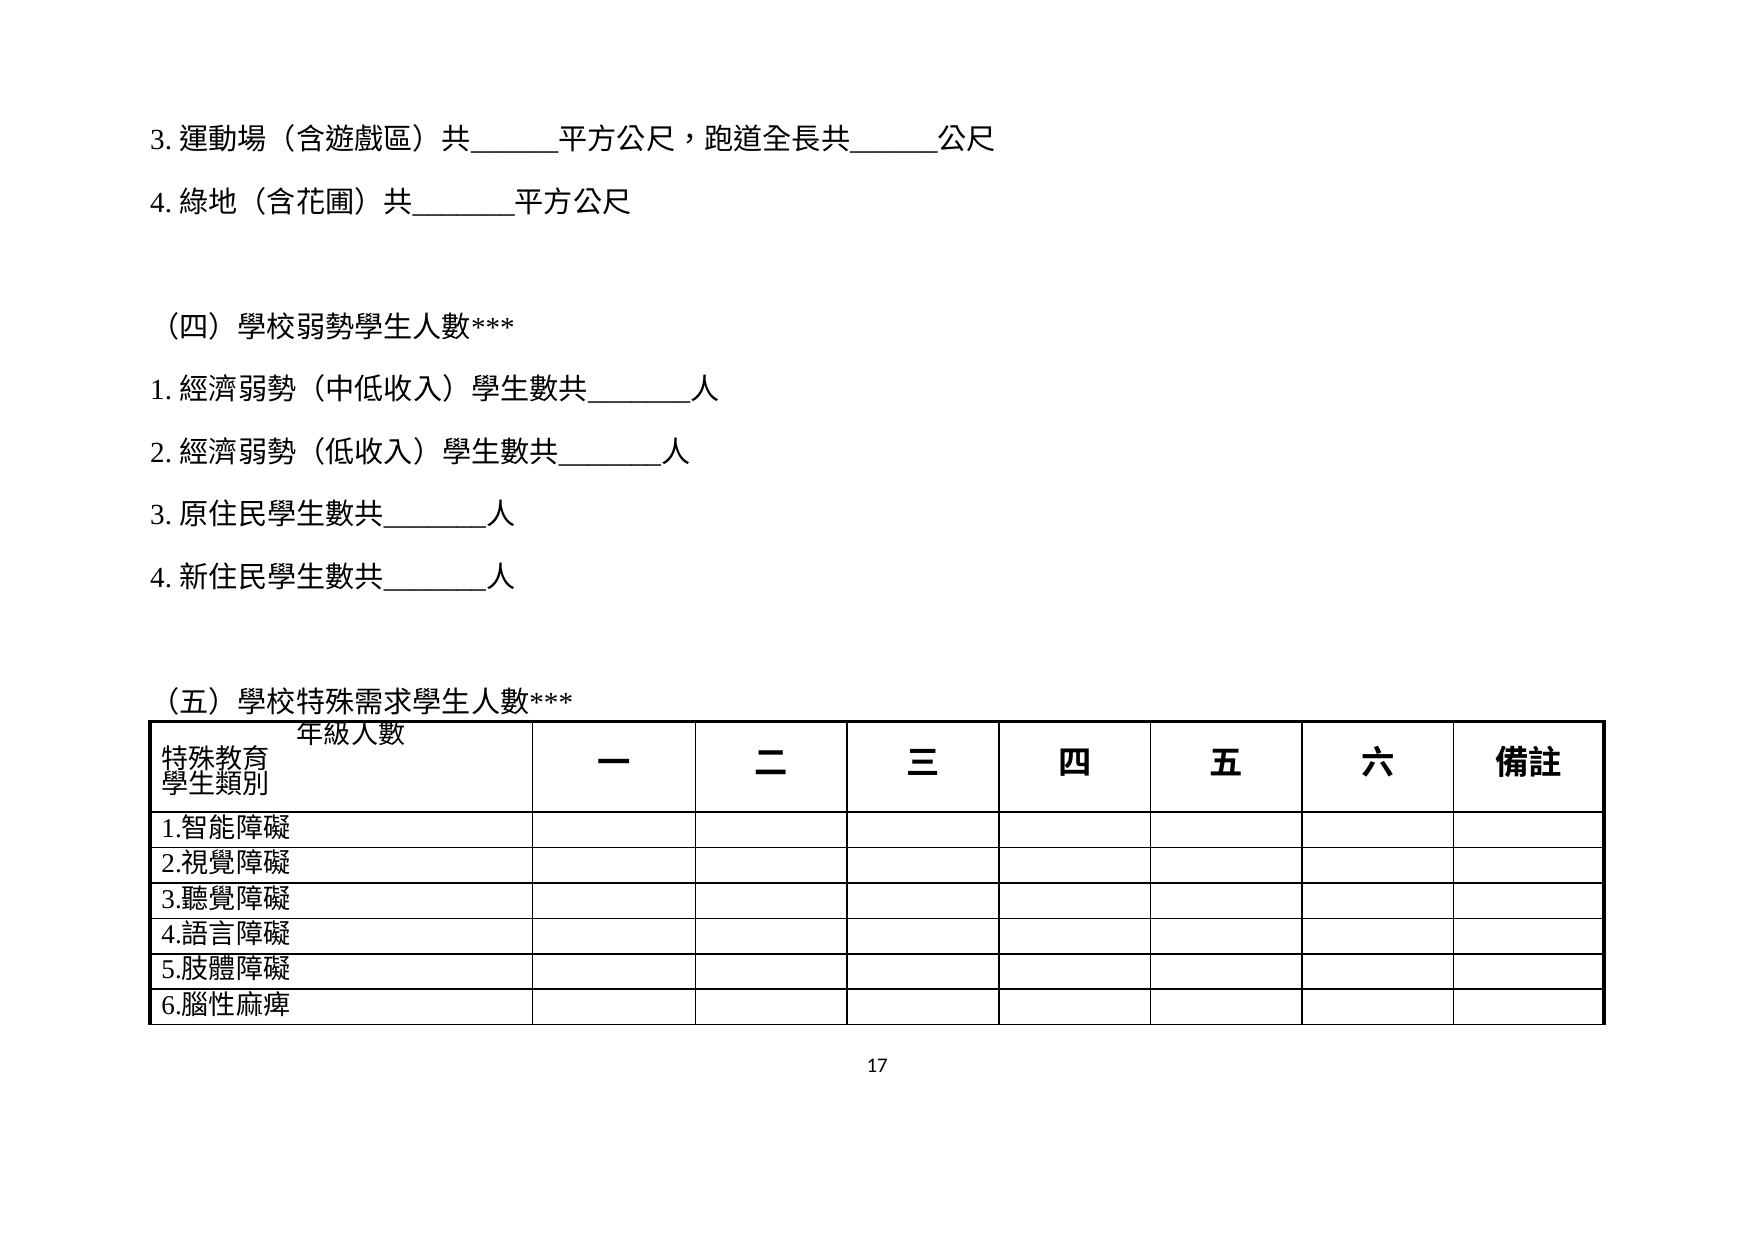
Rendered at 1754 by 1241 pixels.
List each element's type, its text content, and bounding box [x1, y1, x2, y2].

table_cell [533, 955, 695, 988]
table_header 一 [533, 723, 695, 811]
table_cell [1303, 919, 1453, 953]
table_cell [848, 919, 998, 953]
table_cell 2.視覺障礙 [152, 848, 532, 882]
table_header 四 [1000, 723, 1150, 811]
table_cell [1303, 990, 1453, 1024]
table_cell 3.聽覺障礙 [152, 884, 532, 917]
text （五）學校特殊需求學生人數*** [150, 658, 1604, 720]
table_cell [1151, 990, 1301, 1024]
table_cell [1000, 990, 1150, 1024]
table_header 備註 [1454, 723, 1602, 811]
table_cell [1000, 848, 1150, 882]
table_cell [1454, 955, 1602, 988]
table_cell [1303, 848, 1453, 882]
table_cell [696, 955, 846, 988]
table_cell [533, 884, 695, 917]
table_cell [848, 813, 998, 847]
text （四）學校弱勢學生人數*** [150, 283, 1604, 345]
table_cell [696, 848, 846, 882]
table_cell [1000, 955, 1150, 988]
table_cell [1454, 813, 1602, 847]
table_cell [1151, 848, 1301, 882]
table_cell [1000, 884, 1150, 917]
table_cell [533, 813, 695, 847]
table_cell [1151, 919, 1301, 953]
table_cell [1303, 813, 1453, 847]
table_cell [1151, 813, 1301, 847]
text 4. 綠地（含花圃）共_______平方公尺 [150, 158, 1604, 220]
table_cell 6.腦性麻痺 [152, 990, 532, 1024]
table_cell [1151, 884, 1301, 917]
table_header 年級人數 特殊教育 學生類別 [152, 723, 532, 811]
table_cell 5.肢體障礙 [152, 955, 532, 988]
table_header 六 [1303, 723, 1453, 811]
table_cell [696, 884, 846, 917]
table_cell [696, 990, 846, 1024]
table_cell 1.智能障礙 [152, 813, 532, 847]
table_cell [1454, 990, 1602, 1024]
table_header 二 [696, 723, 846, 811]
table_cell [1000, 813, 1150, 847]
table_cell [1000, 919, 1150, 953]
table_cell [848, 884, 998, 917]
table_cell [696, 919, 846, 953]
table_header 五 [1151, 723, 1301, 811]
table_cell [1303, 884, 1453, 917]
table_cell [696, 813, 846, 847]
table_cell [1454, 919, 1602, 953]
table_cell [533, 919, 695, 953]
list 新住民學生數共_______人 [150, 533, 1604, 595]
table_cell 4.語言障礙 [152, 919, 532, 953]
table_cell [533, 990, 695, 1024]
table_cell [533, 848, 695, 882]
table_cell [848, 990, 998, 1024]
list 經濟弱勢（低收入）學生數共_______人 [150, 408, 1604, 470]
table_cell [848, 955, 998, 988]
text 3. 運動場（含遊戲區）共______平方公尺，跑道全長共______公尺 [150, 95, 1604, 158]
list 原住民學生數共_______人 [150, 470, 1604, 533]
table_header 三 [848, 723, 998, 811]
table_cell [848, 848, 998, 882]
table_cell [1151, 955, 1301, 988]
table_cell [1454, 848, 1602, 882]
list 經濟弱勢（中低收入）學生數共_______人 [150, 345, 1604, 408]
table_cell [1303, 955, 1453, 988]
table_cell [1454, 884, 1602, 917]
